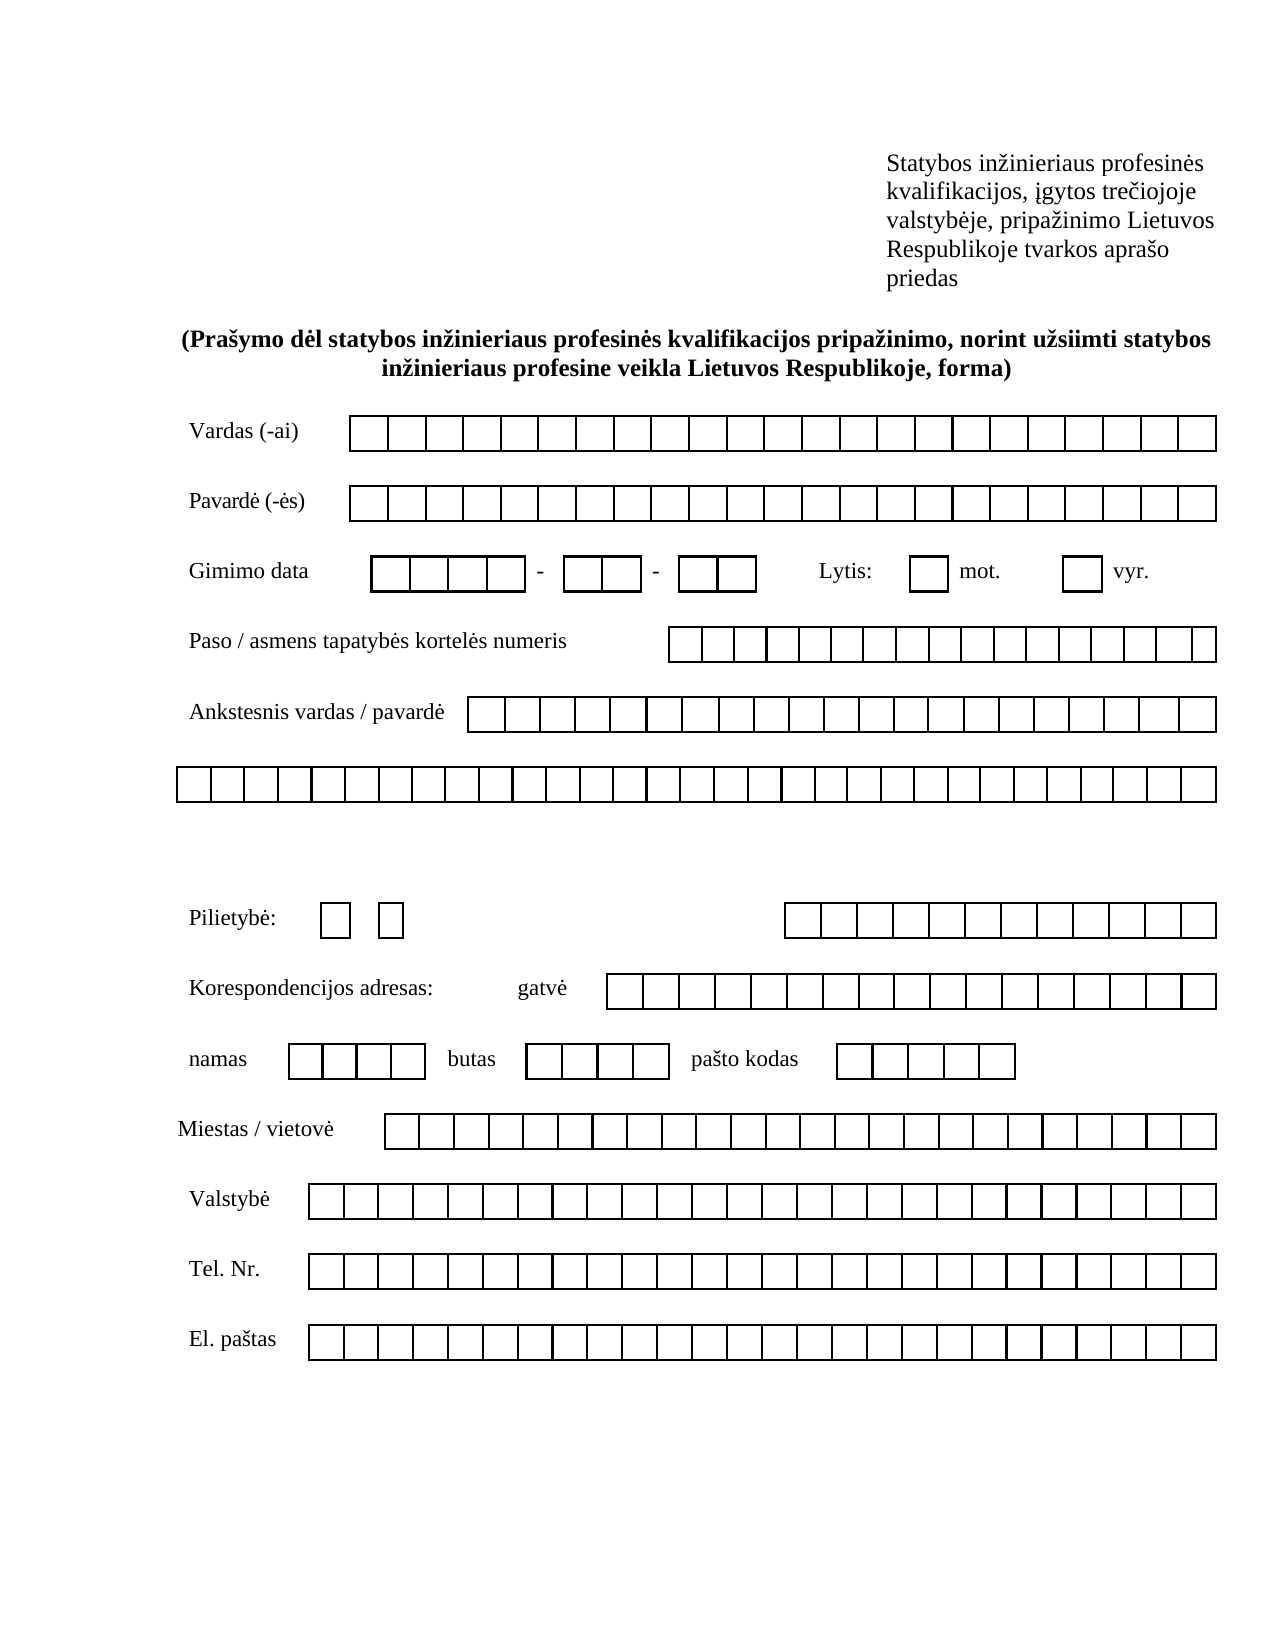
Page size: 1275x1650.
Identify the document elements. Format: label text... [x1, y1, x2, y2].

table_cell [894, 733, 928, 766]
table_header [798, 1326, 831, 1358]
table_cell [881, 803, 893, 836]
table_cell [646, 803, 680, 836]
table_header Ankstesnis vardas / pavardė [177, 696, 467, 731]
table_header [380, 904, 402, 937]
table_header [755, 698, 788, 731]
table_header [1043, 1255, 1075, 1288]
table_cell [748, 803, 753, 836]
table_header [822, 904, 856, 937]
table_header [1193, 628, 1215, 661]
table_header [1113, 1115, 1145, 1148]
table_cell [546, 803, 575, 836]
table_header [449, 1255, 482, 1288]
table_cell [346, 768, 378, 801]
table_cell [614, 452, 651, 485]
table_cell [514, 768, 545, 801]
table_header Korespondencijos adresas: [177, 973, 506, 1007]
table_header [763, 1326, 796, 1358]
table_cell [501, 452, 538, 485]
table_header [324, 1045, 355, 1078]
table_header mot. [949, 555, 1062, 590]
table_header [519, 1255, 551, 1288]
table_header [541, 698, 574, 731]
table_header [763, 1255, 796, 1288]
table_cell [816, 768, 846, 801]
table_header pašto kodas [670, 1043, 836, 1078]
table_cell [1104, 487, 1140, 520]
table_cell [580, 803, 610, 836]
table_cell [682, 733, 719, 766]
table_cell [948, 803, 963, 836]
table_header [1043, 1326, 1075, 1358]
table_header [940, 1115, 972, 1148]
table_cell [764, 452, 802, 485]
table_header [1078, 1326, 1110, 1358]
table_header [728, 1326, 761, 1358]
table_cell [379, 803, 412, 836]
text priedas [886, 263, 1216, 291]
table_header [310, 1326, 343, 1358]
table_header [833, 1185, 866, 1218]
table_cell [413, 768, 444, 801]
table_cell [824, 803, 847, 836]
table_header [464, 417, 500, 450]
table_header [1182, 904, 1215, 937]
table_header [1016, 1043, 1216, 1078]
table_header [911, 558, 947, 590]
table_header [658, 1255, 691, 1288]
table_header [720, 698, 753, 731]
table_header [763, 1185, 796, 1218]
table_header [693, 1326, 726, 1358]
table_cell [178, 768, 210, 801]
table_header [310, 1185, 343, 1218]
table_header [1003, 975, 1037, 1007]
table_header [938, 1255, 971, 1288]
table_header [322, 904, 349, 937]
table_cell [1114, 768, 1146, 801]
table_header [1112, 1255, 1145, 1288]
table_header [420, 1115, 453, 1148]
table_cell [803, 487, 839, 520]
table_header [841, 417, 876, 450]
table_header [1111, 975, 1145, 1007]
table_header [608, 975, 642, 1007]
table_cell [964, 803, 980, 836]
table_header [864, 628, 895, 661]
table_cell [728, 487, 763, 520]
table_header [1008, 1326, 1040, 1358]
table_cell [575, 733, 610, 766]
table_cell [848, 768, 880, 801]
table_header [1110, 904, 1144, 937]
table_header [931, 975, 965, 1007]
table_cell [614, 768, 645, 801]
table_header [693, 1255, 726, 1288]
table_cell [1178, 452, 1216, 485]
table_header [652, 417, 688, 450]
table_cell [646, 733, 682, 766]
table_header [663, 1115, 695, 1148]
table_cell [1139, 733, 1179, 766]
table_header [1147, 1185, 1180, 1218]
table_cell [789, 733, 823, 766]
table_cell [279, 768, 310, 801]
table_header [894, 904, 928, 937]
table_header [414, 1326, 447, 1358]
table_header [576, 698, 609, 731]
table_cell [999, 803, 1014, 836]
table_cell [539, 487, 575, 520]
table_header [563, 1045, 596, 1078]
table_header [786, 904, 820, 937]
table_cell [847, 803, 858, 836]
table_header [658, 1185, 691, 1218]
table_header [379, 1326, 412, 1358]
table_header [838, 1045, 871, 1078]
table_header [1078, 1255, 1110, 1288]
table_cell [928, 733, 963, 766]
table_cell [1048, 768, 1080, 801]
table_header [1182, 1326, 1215, 1358]
table_header [634, 1045, 668, 1078]
table_header [798, 1185, 831, 1218]
table_cell [681, 768, 713, 801]
table_header [539, 417, 575, 450]
table_cell [859, 803, 881, 836]
table_cell [802, 452, 839, 485]
table_header [603, 558, 640, 590]
table_cell [754, 803, 781, 836]
table_header Paso / asmens tapatybės kortelės numeris [177, 626, 668, 661]
table_header [938, 1326, 971, 1358]
table_header [379, 1255, 412, 1288]
table_header [490, 1115, 522, 1148]
table_cell [981, 768, 1013, 801]
table_header [833, 1255, 866, 1288]
table_cell [1179, 487, 1215, 520]
table_cell [351, 487, 387, 520]
table_header Miestas / vietovė [177, 1113, 384, 1148]
table_header [469, 698, 504, 731]
table_header [565, 558, 601, 590]
table_cell [915, 452, 952, 485]
table_header [1092, 628, 1123, 661]
table_header [373, 558, 409, 590]
table_cell [783, 768, 814, 801]
table_header [767, 1115, 799, 1148]
table_cell [1047, 803, 1069, 836]
table_cell [1081, 803, 1104, 836]
table_header [389, 417, 425, 450]
table_cell [610, 733, 646, 766]
table_header [488, 558, 524, 590]
table_header [991, 417, 1027, 450]
table_cell [894, 803, 914, 836]
table_header [1064, 558, 1101, 590]
text valstybėje, pripažinimo Lietuvos [886, 205, 1216, 234]
table_header [588, 1185, 621, 1218]
table_header [945, 1045, 978, 1078]
table_cell [1066, 487, 1102, 520]
table_header [824, 975, 858, 1007]
table_cell [547, 768, 579, 801]
table_cell Pavardė (-ės) [177, 485, 349, 520]
table_cell [949, 768, 979, 801]
table_header [860, 975, 893, 1007]
table_header [290, 1045, 321, 1078]
table_header gatvė [506, 973, 606, 1007]
table_cell [915, 768, 947, 801]
table_header [588, 1255, 621, 1288]
table_cell [244, 803, 278, 836]
table_header [897, 628, 928, 661]
table_header [484, 1255, 517, 1288]
table_header [1008, 1185, 1040, 1218]
table_cell [513, 803, 540, 836]
table_cell [1142, 487, 1177, 520]
table_header [588, 1326, 621, 1358]
table_cell [412, 803, 445, 836]
table_header [411, 558, 447, 590]
table_cell [380, 768, 411, 801]
table_header Gimimo data [177, 555, 370, 590]
table_header [973, 1255, 1005, 1288]
table_cell [815, 803, 823, 836]
table_cell [1104, 733, 1139, 766]
table_header [825, 698, 858, 731]
table_header [728, 1255, 761, 1288]
table_header Pilietybė: [177, 902, 320, 937]
table_header [623, 1255, 656, 1288]
table_header [351, 417, 387, 450]
table_header [1035, 698, 1068, 731]
table_header [1112, 1326, 1145, 1358]
table_cell [615, 487, 650, 520]
table_header [345, 1255, 377, 1288]
table_header [930, 904, 964, 937]
table_header [1066, 417, 1102, 450]
table_header [670, 628, 701, 661]
table_header [528, 1045, 561, 1078]
table_header [648, 698, 681, 731]
table_cell [689, 452, 727, 485]
table_header vyr. [1103, 555, 1216, 590]
table_header [1009, 1115, 1041, 1148]
table_header [954, 417, 989, 450]
table_header [379, 1185, 412, 1218]
table_cell [765, 487, 801, 520]
table_header [790, 698, 823, 731]
table_header [484, 1185, 517, 1218]
table_header [1029, 417, 1064, 450]
table_header [800, 628, 830, 661]
table_header [966, 904, 1000, 937]
table_cell [916, 487, 951, 520]
table_header [1179, 417, 1215, 450]
table_header butas [426, 1043, 525, 1078]
table_cell [719, 803, 748, 836]
table_cell [1113, 803, 1139, 836]
text (Prašymo dėl statybos inžinieriaus profesinės kvalifikacijos pripažinimo, norint užsiimti statybos inžinieriaus profesine veikla Lietuvos Respublikoje, forma) [177, 324, 1216, 382]
table_header [414, 1185, 447, 1218]
table_header [1060, 628, 1090, 661]
table_cell [648, 768, 679, 801]
table_cell [581, 768, 612, 801]
table_header [351, 902, 378, 937]
table_header [345, 1326, 377, 1358]
table_header [735, 628, 765, 661]
table_header [868, 1255, 901, 1288]
table_header [1104, 417, 1140, 450]
table_header [765, 417, 801, 450]
table_cell [682, 803, 714, 836]
table_cell [991, 487, 1027, 520]
table_header [484, 1326, 517, 1358]
table_header [905, 1115, 938, 1148]
table_cell [446, 768, 478, 801]
table_cell [882, 768, 913, 801]
table_cell [540, 803, 546, 836]
table_header [903, 1326, 936, 1358]
table_cell [345, 803, 378, 836]
table_header [832, 628, 862, 661]
table_header [938, 1185, 971, 1218]
table_header [611, 698, 645, 731]
table_header Valstybė [177, 1183, 308, 1218]
table_header [930, 628, 960, 661]
table_cell [878, 487, 914, 520]
table_header [506, 698, 539, 731]
table_header [358, 1045, 390, 1078]
table_cell [754, 733, 788, 766]
table_header [690, 417, 726, 450]
table_header [554, 1326, 586, 1358]
table_header namas [177, 1043, 288, 1078]
table_cell [177, 803, 211, 836]
table_header [833, 1326, 866, 1358]
table_cell [841, 487, 876, 520]
table_header [974, 1115, 1007, 1148]
table_cell [505, 803, 512, 836]
table_header [1157, 628, 1191, 661]
table_header [973, 1185, 1005, 1218]
table_header [868, 1326, 901, 1358]
table_header [1182, 1115, 1215, 1148]
table_header [683, 698, 718, 731]
table_cell [245, 768, 277, 801]
table_cell [877, 452, 915, 485]
table_cell [1103, 452, 1141, 485]
table_header [965, 698, 998, 731]
table_cell [1181, 803, 1216, 836]
table_header [594, 1115, 626, 1148]
table_header [895, 975, 929, 1007]
table_cell [1139, 803, 1147, 836]
table_cell [1034, 733, 1069, 766]
table_cell [427, 487, 462, 520]
table_header [703, 628, 733, 661]
table_cell [278, 803, 311, 836]
table_header [680, 558, 716, 590]
table_header [1008, 1255, 1040, 1288]
table_cell [953, 452, 990, 485]
table_cell [749, 768, 780, 801]
table_cell [463, 452, 501, 485]
table_header [1147, 975, 1180, 1007]
table_cell [928, 803, 948, 836]
table_cell [1179, 733, 1216, 766]
table_header [973, 1326, 1005, 1358]
table_header [1148, 1115, 1180, 1148]
table_header [1075, 975, 1109, 1007]
table_header [858, 904, 892, 937]
table_cell [577, 487, 613, 520]
table_cell [652, 487, 688, 520]
table_header [554, 1255, 586, 1288]
table_cell [980, 803, 999, 836]
table_cell [468, 803, 479, 836]
table_cell [964, 733, 999, 766]
table_header [1142, 417, 1177, 450]
table_cell [690, 487, 726, 520]
table_header [680, 975, 714, 1007]
table_header [768, 628, 798, 661]
table_header [658, 1326, 691, 1358]
table_header Vardas (-ai) [177, 415, 349, 450]
table_cell [1034, 803, 1047, 836]
table_cell [1069, 733, 1104, 766]
table_cell [824, 733, 858, 766]
table_cell [1148, 768, 1180, 801]
table_header [868, 1185, 901, 1218]
table_header [697, 1115, 730, 1148]
table_header [559, 1115, 591, 1148]
table_cell [1065, 452, 1103, 485]
table_header [798, 1255, 831, 1288]
table_cell [505, 733, 540, 766]
table_header [732, 1115, 765, 1148]
table_header [909, 1045, 943, 1078]
table_header [916, 417, 951, 450]
table_header [1182, 1185, 1215, 1218]
table_header [1140, 698, 1178, 731]
table_header [1112, 1185, 1145, 1218]
table_cell [1141, 452, 1178, 485]
table_header - [526, 555, 563, 590]
table_cell [613, 803, 646, 836]
table_cell [464, 487, 500, 520]
table_cell [575, 803, 579, 836]
table_cell [999, 733, 1033, 766]
table_header [903, 1255, 936, 1288]
table_header Lytis: [757, 555, 909, 590]
table_header [1038, 904, 1072, 937]
table_cell [313, 768, 344, 801]
table_cell [1082, 768, 1112, 801]
table_header [895, 698, 927, 731]
table_cell [350, 452, 388, 485]
table_header [967, 975, 1001, 1007]
table_cell [859, 733, 893, 766]
table_cell [781, 803, 788, 836]
table_header [599, 1045, 632, 1078]
table_cell [479, 803, 505, 836]
table_cell [914, 803, 928, 836]
table_cell [651, 452, 689, 485]
table_header [1044, 1115, 1076, 1148]
table_header [874, 1045, 907, 1078]
table_cell [1029, 487, 1064, 520]
text Statybos inžinieriaus profesinės [886, 148, 1216, 176]
table_cell [480, 768, 511, 801]
table_header [1147, 1326, 1180, 1358]
table_header [1043, 1185, 1075, 1218]
table_header [554, 1185, 586, 1218]
table_header [728, 417, 763, 450]
table_cell [211, 803, 244, 836]
table_cell [990, 452, 1028, 485]
table_header [716, 975, 750, 1007]
table_header [502, 417, 537, 450]
table_header [1183, 975, 1215, 1007]
table_header [1105, 698, 1138, 731]
table_cell [538, 452, 576, 485]
table_header [878, 417, 914, 450]
table_header [449, 558, 486, 590]
table_cell [311, 803, 345, 836]
table_header [1039, 975, 1073, 1007]
table_header [836, 1115, 868, 1148]
table_header El. paštas [177, 1324, 308, 1358]
table_header [929, 698, 963, 731]
table_cell [502, 487, 537, 520]
table_header [427, 417, 462, 450]
table_cell [719, 733, 753, 766]
table_header [803, 417, 839, 450]
table_header [455, 1115, 488, 1148]
table_header [870, 1115, 903, 1148]
table_header [788, 975, 822, 1007]
table_header [1002, 904, 1036, 937]
table_header [623, 1326, 656, 1358]
table_cell [576, 452, 614, 485]
text kvalifikacijos, įgytos trečiojoje [886, 176, 1216, 205]
table_header [1000, 698, 1033, 731]
table_header [962, 628, 993, 661]
table_header [1078, 1115, 1111, 1148]
table_header [801, 1115, 834, 1148]
table_header [693, 1185, 726, 1218]
table_header [628, 1115, 661, 1148]
table_header [623, 1185, 656, 1218]
table_cell [715, 768, 747, 801]
table_header [995, 628, 1025, 661]
table_header [903, 1185, 936, 1218]
table_cell [1014, 803, 1033, 836]
table_header [1027, 628, 1058, 661]
table_cell [1015, 768, 1046, 801]
table_header [860, 698, 893, 731]
table_header [392, 1045, 424, 1078]
table_header [577, 417, 613, 450]
table_header [615, 417, 650, 450]
table_cell [954, 487, 989, 520]
table_cell [727, 452, 764, 485]
table_cell [426, 452, 463, 485]
table_header [449, 1326, 482, 1358]
table_header [519, 1185, 551, 1218]
table_header [1074, 904, 1108, 937]
table_header [524, 1115, 557, 1148]
table_header [752, 975, 786, 1007]
table_header [644, 975, 678, 1007]
table_header [414, 1255, 447, 1288]
table_header [1078, 1185, 1110, 1218]
table_cell [1104, 803, 1113, 836]
table_header [1146, 904, 1180, 937]
table_cell [388, 452, 426, 485]
table_header [728, 1185, 761, 1218]
table_header [1182, 1255, 1215, 1288]
table_cell [389, 487, 425, 520]
text Respublikoje tvarkos aprašo [886, 234, 1216, 263]
table_cell [1182, 768, 1215, 801]
table_header [449, 1185, 482, 1218]
table_header [719, 558, 755, 590]
table_cell [1028, 452, 1065, 485]
table_header [1147, 1255, 1180, 1288]
table_header Tel. Nr. [177, 1253, 308, 1288]
table_header [386, 1115, 418, 1148]
table_header [980, 1045, 1014, 1078]
table_cell [468, 733, 505, 766]
table_cell [540, 733, 575, 766]
table_header [1180, 698, 1215, 731]
table_cell [445, 803, 468, 836]
table_cell [212, 768, 243, 801]
table_cell [714, 803, 719, 836]
table_cell [840, 452, 877, 485]
table_cell [177, 450, 350, 485]
table_header [404, 902, 784, 937]
table_header [345, 1185, 377, 1218]
table_header [1070, 698, 1103, 731]
table_cell [1069, 803, 1081, 836]
table_header [1125, 628, 1155, 661]
table_cell [177, 731, 468, 766]
table_cell [789, 803, 815, 836]
table_cell [1147, 803, 1179, 836]
table_header [519, 1326, 551, 1358]
table_header - [642, 555, 678, 590]
table_header [310, 1255, 343, 1288]
